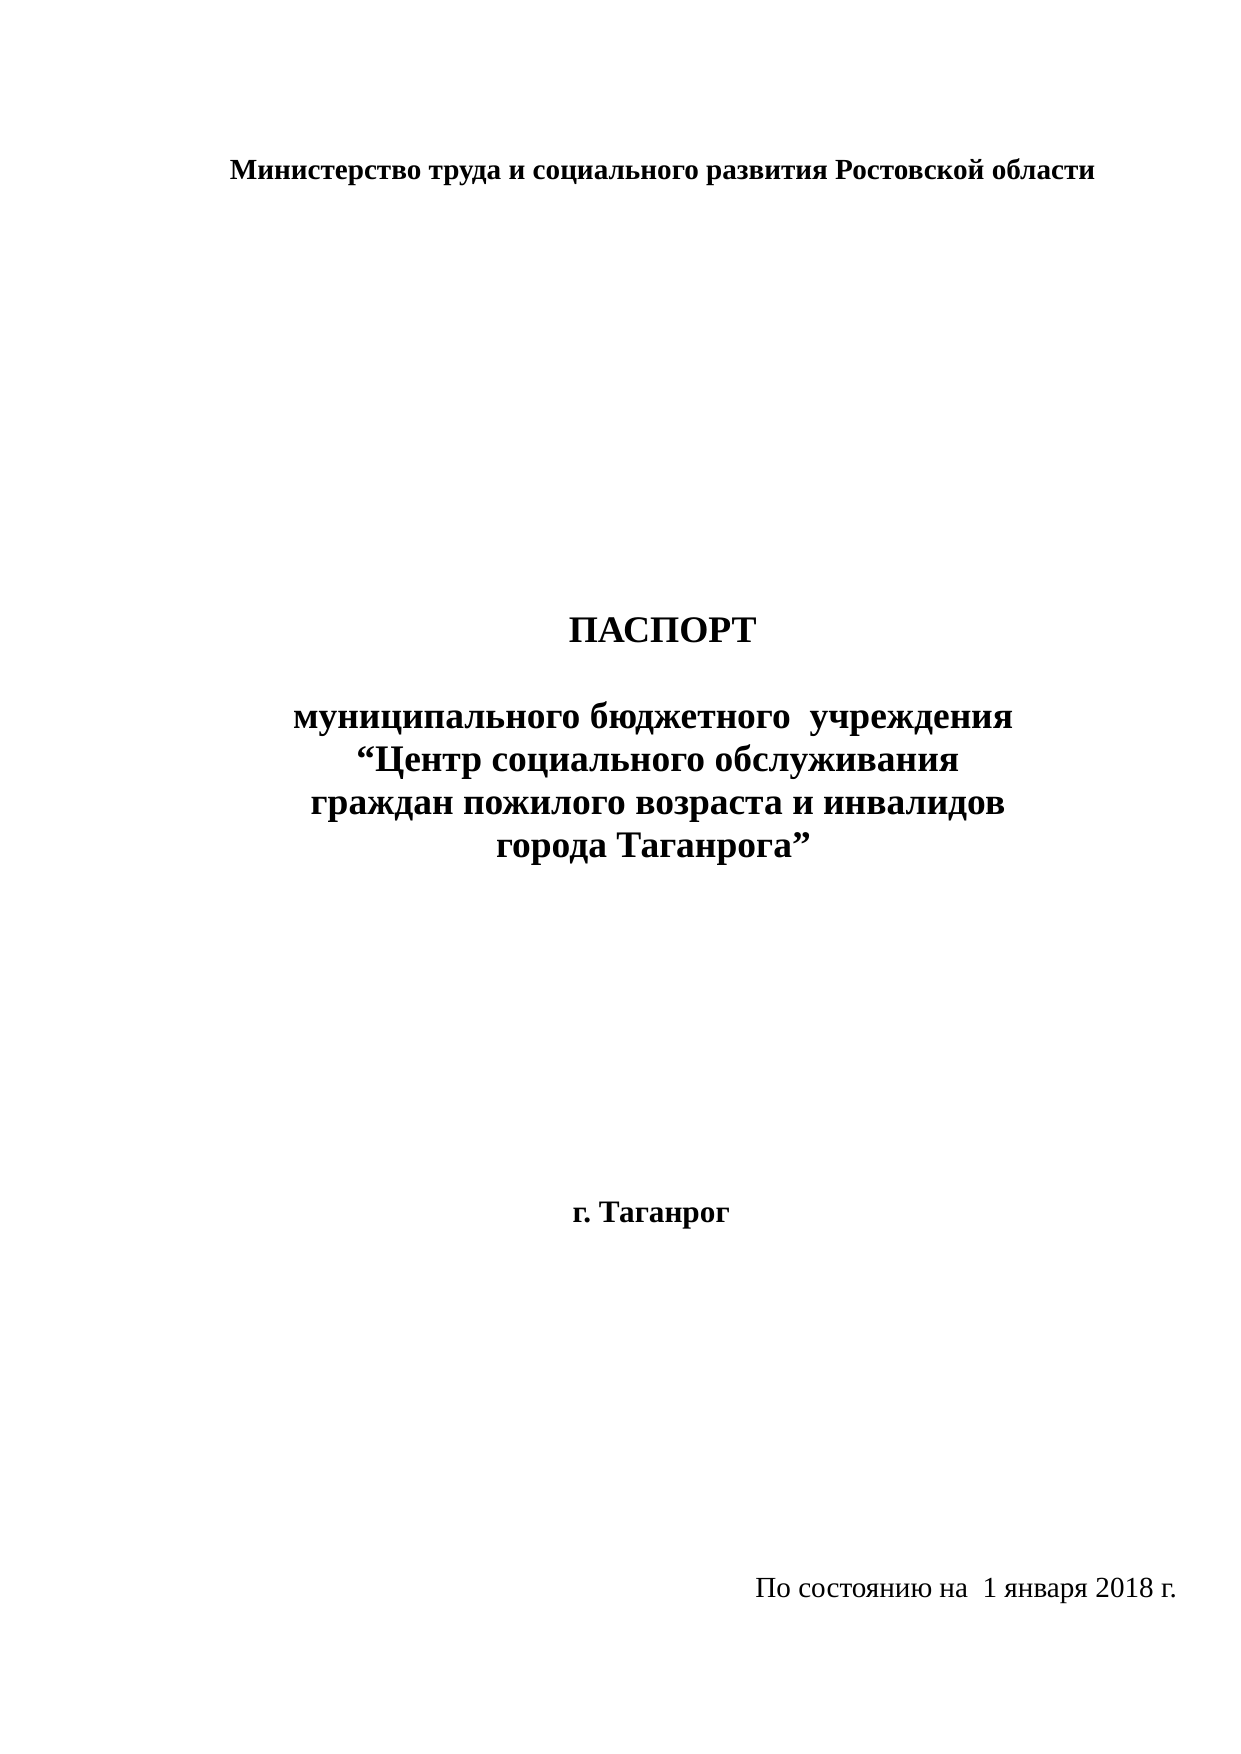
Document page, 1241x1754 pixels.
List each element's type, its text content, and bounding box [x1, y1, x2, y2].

text г. Таганрог [148, 1192, 1177, 1230]
text граждан пожилого возраста и инвалидов [148, 780, 1177, 823]
text По состоянию на 1 января 2018 г. [148, 1570, 1177, 1604]
subtitle муниципального бюджетного учреждения [148, 693, 1177, 737]
subtitle ПАСПОРТ [148, 607, 1177, 650]
text города Таганрога” [148, 823, 1177, 866]
subtitle “Центр социального обслуживания [148, 737, 1177, 780]
text Министерство труда и социального развития Ростовской области [148, 152, 1177, 186]
